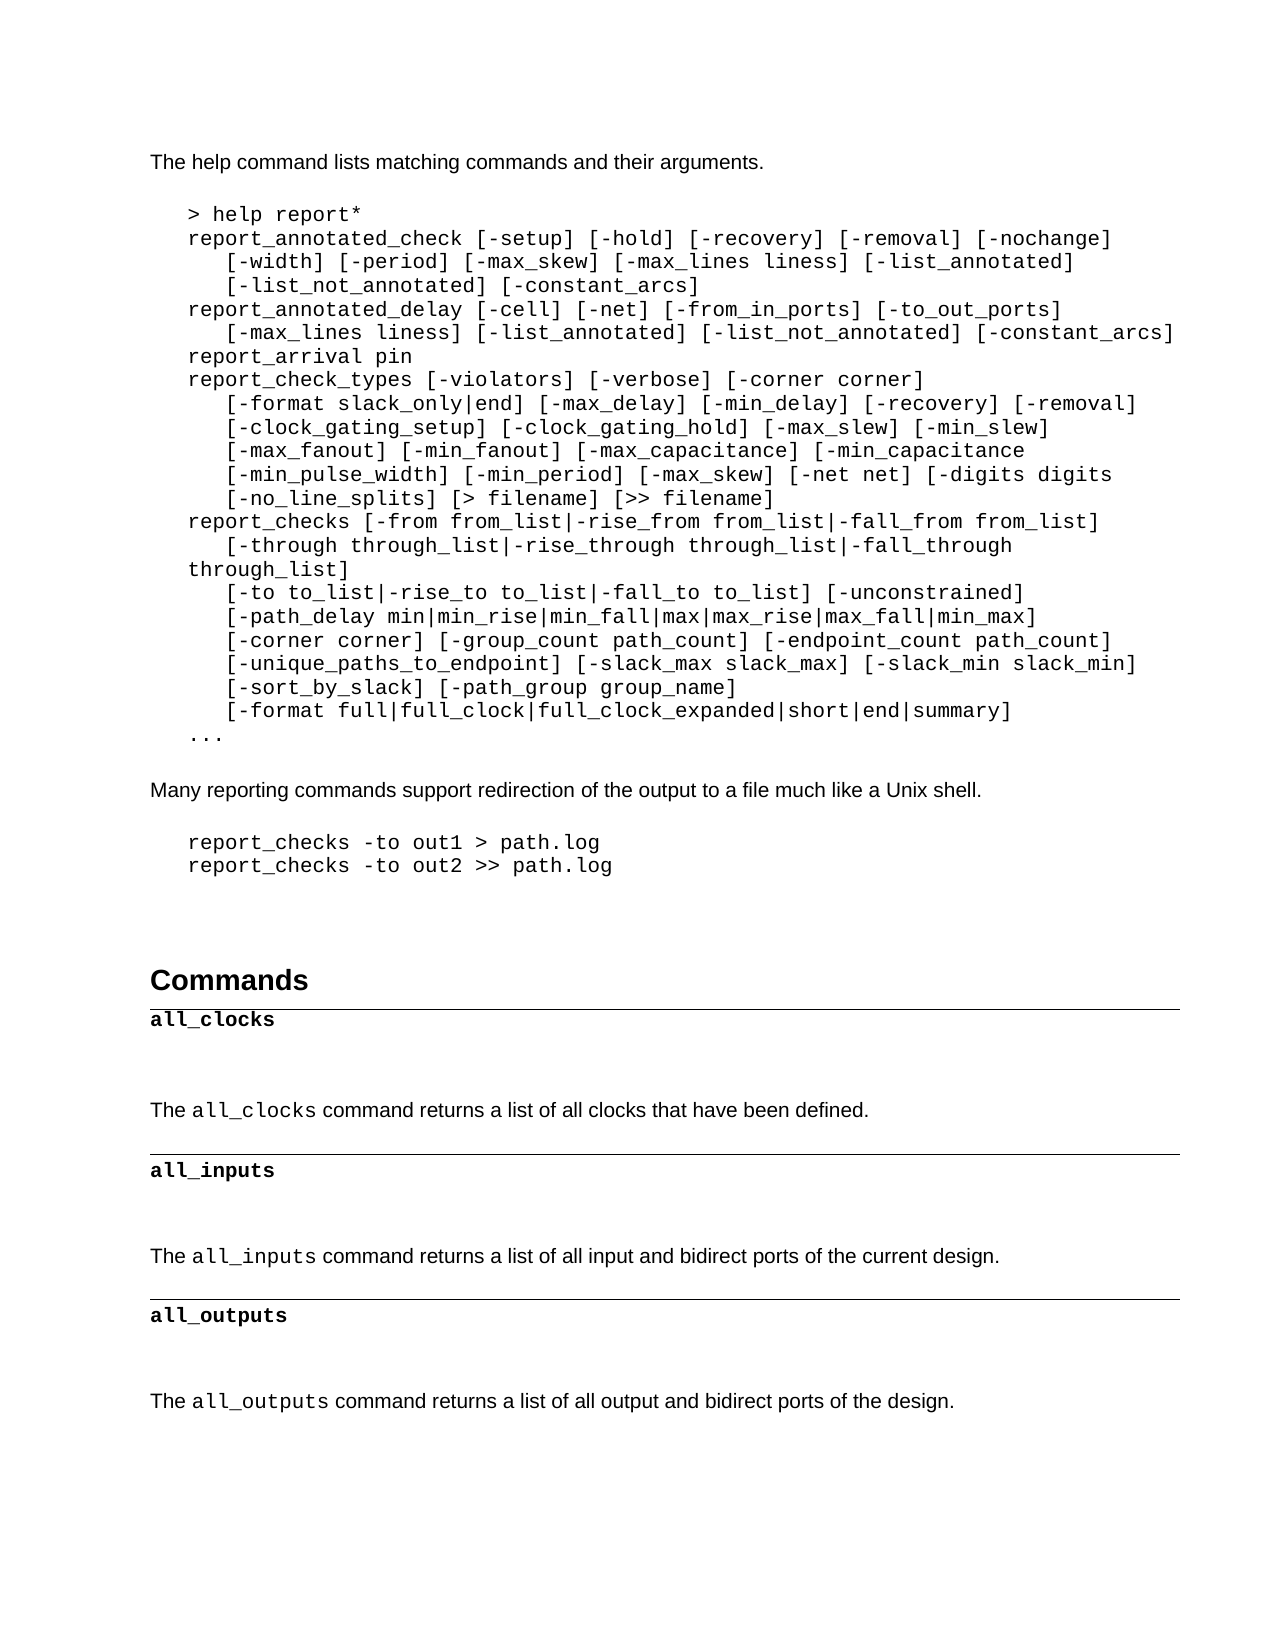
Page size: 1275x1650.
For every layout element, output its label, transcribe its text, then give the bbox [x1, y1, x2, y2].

text The help command lists matching commands and their arguments. [150, 150, 1180, 174]
table_header all_outputs [150, 1300, 450, 1358]
text > help report* report_annotated_check [-setup] [-hold] [-recovery] [-removal] [-nochange] [-width] [-period] [-max_skew] [-max_lines liness] [-list_annotated] [-list_not_annotated] [-constant_arcs] report_annotated_delay [-cell] [-net] [-from_in_ports] [-to_out_ports] [-max_lines liness] [-list_annotated] [-list_not_annotated] [-constant_arcs] report_arrival pin report_check_types [-violators] [-verbose] [-corner corner] [-format slack_only|end] [-max_delay] [-min_delay] [-recovery] [-removal] [-clock_gating_setup] [-clock_gating_hold] [-max_slew] [-min_slew] [-max_fanout] [-min_fanout] [-max_capacitance] [-min_capacitance [-min_pulse_width] [-min_period] [-max_skew] [-net net] [-digits digits [-no_line_splits] [> filename] [>> filename] report_checks [-from from_list|-rise_from from_list|-fall_from from_list] [-through through_list|-rise_through through_list|-fall_through through_list] [-to to_list|-rise_to to_list|-fall_to to_list] [-unconstrained] [-path_delay min|min_rise|min_fall|max|max_rise|max_fall|min_max] [-corner corner] [-group_count path_count] [-endpoint_count path_count] [-unique_paths_to_endpoint] [-slack_max slack_max] [-slack_min slack_min] [-sort_by_slack] [-path_group group_name] [-format full|full_clock|full_clock_expanded|short|end|summary] ... [187, 204, 1180, 748]
table_header [450, 1155, 1180, 1213]
text The all_clocks command returns a list of all clocks that have been defined. [150, 1098, 1180, 1124]
text report_checks -to out1 > path.log report_checks -to out2 >> path.log [187, 832, 1180, 879]
text Many reporting commands support redirection of the output to a file much like a Unix shell. [150, 778, 1180, 802]
subtitle Commands [150, 963, 1180, 997]
table_header [450, 1010, 1180, 1068]
text The all_inputs command returns a list of all input and bidirect ports of the current design. [150, 1243, 1180, 1269]
table_header all_clocks [150, 1010, 450, 1068]
table_header [450, 1300, 1180, 1358]
text The all_outputs command returns a list of all output and bidirect ports of the design. [150, 1388, 1180, 1414]
table_header all_inputs [150, 1155, 450, 1213]
